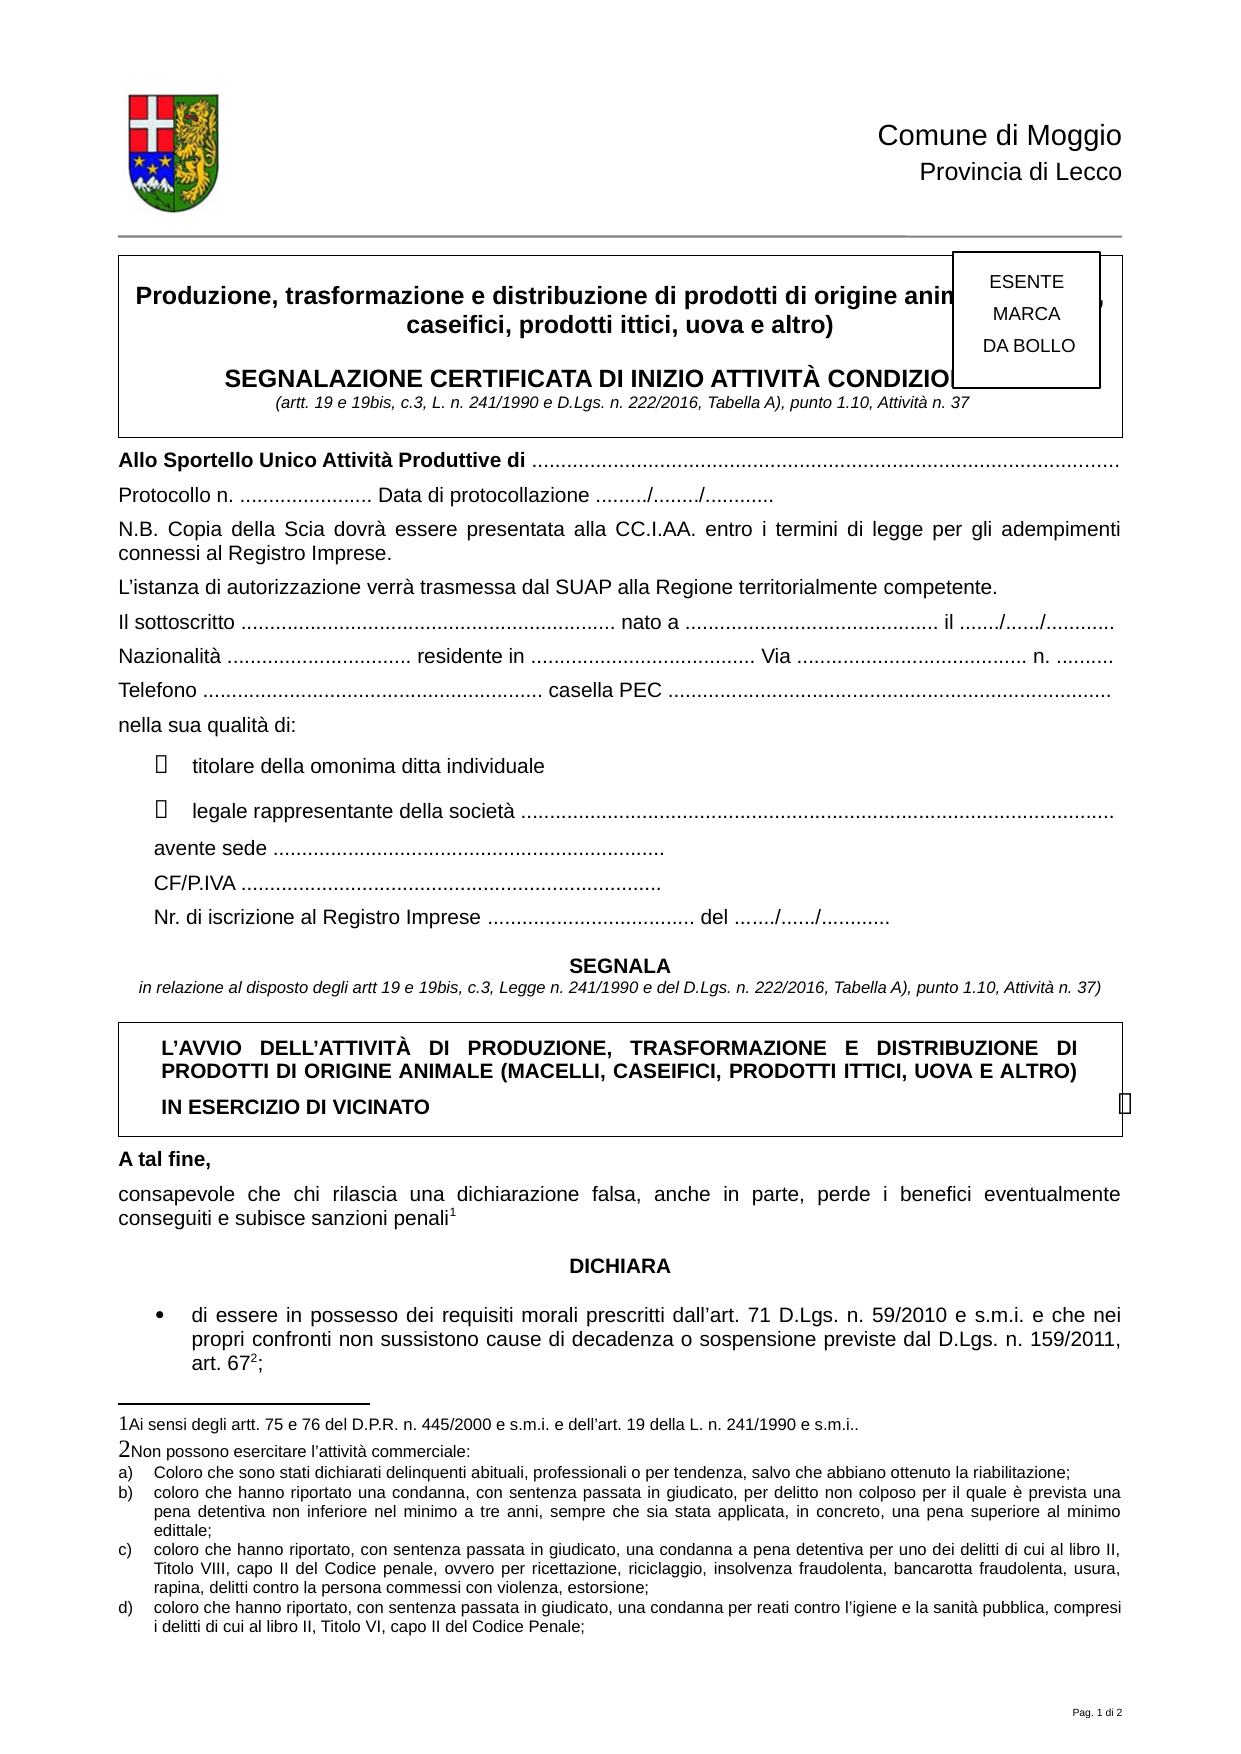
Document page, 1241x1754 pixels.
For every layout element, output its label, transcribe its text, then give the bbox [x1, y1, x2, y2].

table_header Produzione, trasformazione e distribuzione di prodotti di origine animale (macelli, caseifici, prodotti ittici, uova e altro) SEGNALAZIONE CERTIFICATA DI INIZIO ATTIVITÀ CONDIZIONATA (artt. 19 e 19bis, c.3, L. n. 241/1990 e D.Lgs. n. 222/2016, Tabella A), punto 1.10, Attività n. 37 [119, 256, 1122, 437]
text DICHIARA [118, 1254, 1122, 1278]
text Protocollo n. ....................... Data di protocollazione ........./......../............ [118, 482, 1122, 506]
text Ai sensi degli artt. 75 e 76 del D.P.R. n. 445/2000 e s.m.i. e dell’art. 19 della L. n. 241/1990 e s.m.i.. [118, 1411, 1122, 1434]
text N.B. Copia della Scia dovrà essere presentata alla CC.I.AA. entro i termini di legge per gli adempimenti connessi al Registro Imprese. [118, 517, 1122, 565]
text Il sottoscritto ................................................................. nato a ............................................ il ......./....../............ [118, 609, 1122, 633]
list di essere in possesso dei requisiti morali prescritti dall’art. 71 D.Lgs. n. 59/2010 e s.m.i. e che nei propri confronti non sussistono cause di decadenza o sospensione previste dal D.Lgs. n. 159/2011, art. 67; [156, 1303, 1122, 1375]
text Telefono ........................................................... casella PEC ............................................................................. [118, 678, 1122, 702]
text Nazionalità ................................ residente in ....................................... Via ........................................ n. .......... [118, 644, 1122, 668]
text  legale rappresentante della società ....................................................................................................... [153, 792, 1122, 826]
text  titolare della omonima ditta individuale [153, 747, 1122, 781]
text avente sede .................................................................... [153, 836, 1122, 860]
text consapevole che chi rilascia una dichiarazione falsa, anche in parte, perde i benefici eventualmente conseguiti e subisce sanzioni penali [118, 1181, 1122, 1229]
text A tal fine, [118, 1147, 1122, 1171]
list coloro che hanno riportato, con sentenza passata in giudicato, una condanna a pena detentiva per uno dei delitti di cui al libro II, Titolo VIII, capo II del Codice penale, ovvero per ricettazione, riciclaggio, insolvenza fraudolenta, bancarotta fraudolenta, usura, rapina, delitti contro la persona commessi con violenza, estorsione; [118, 1540, 1122, 1597]
list Non possono esercitare l’attività commerciale: [118, 1434, 1122, 1463]
text CF/P.IVA ......................................................................... [153, 870, 1122, 894]
text SEGNALA [118, 954, 1122, 978]
text in relazione al disposto degli artt 19 e 19bis, c.3, Legge n. 241/1990 e del D.Lgs. n. 222/2016, Tabella A), punto 1.10, Attività n. 37) [118, 978, 1122, 997]
text Provincia di Lecco [224, 157, 1122, 185]
text Allo Sportello Unico Attività Produttive di [118, 448, 1122, 472]
text Nr. di iscrizione al Registro Imprese .................................... del ......./....../............ [153, 905, 1122, 929]
text L’istanza di autorizzazione verrà trasmessa dal SUAP alla Regione territorialmente competente. [118, 575, 1122, 599]
list coloro che hanno riportato, con sentenza passata in giudicato, una condanna per reati contro l’igiene e la sanità pubblica, compresi i delitti di cui al libro II, Titolo VI, capo II del Codice Penale; [118, 1597, 1122, 1636]
list Coloro che sono stati dichiarati delinquenti abituali, professionali o per tendenza, salvo che abbiano ottenuto la riabilitazione; [118, 1463, 1122, 1482]
picture [122, 87, 224, 219]
list coloro che hanno riportato una condanna, con sentenza passata in giudicato, per delitto non colposo per il quale è prevista una pena detentiva non inferiore nel minimo a tre anni, sempre che sia stata applicata, in concreto, una pena superiore al minimo edittale; [118, 1482, 1122, 1540]
text nella sua qualità di: [118, 713, 1122, 737]
table_header L’AVVIO DELL’ATTIVITÀ DI PRODUZIONE, TRASFORMAZIONE E DISTRIBUZIONE DI PRODOTTI DI ORIGINE ANIMALE (MACELLI, CASEIFICI, PRODOTTI ITTICI, UOVA E ALTRO) IN ESERCIZIO DI VICINATO  [119, 1023, 1122, 1136]
text Comune di Moggio [224, 118, 1122, 152]
